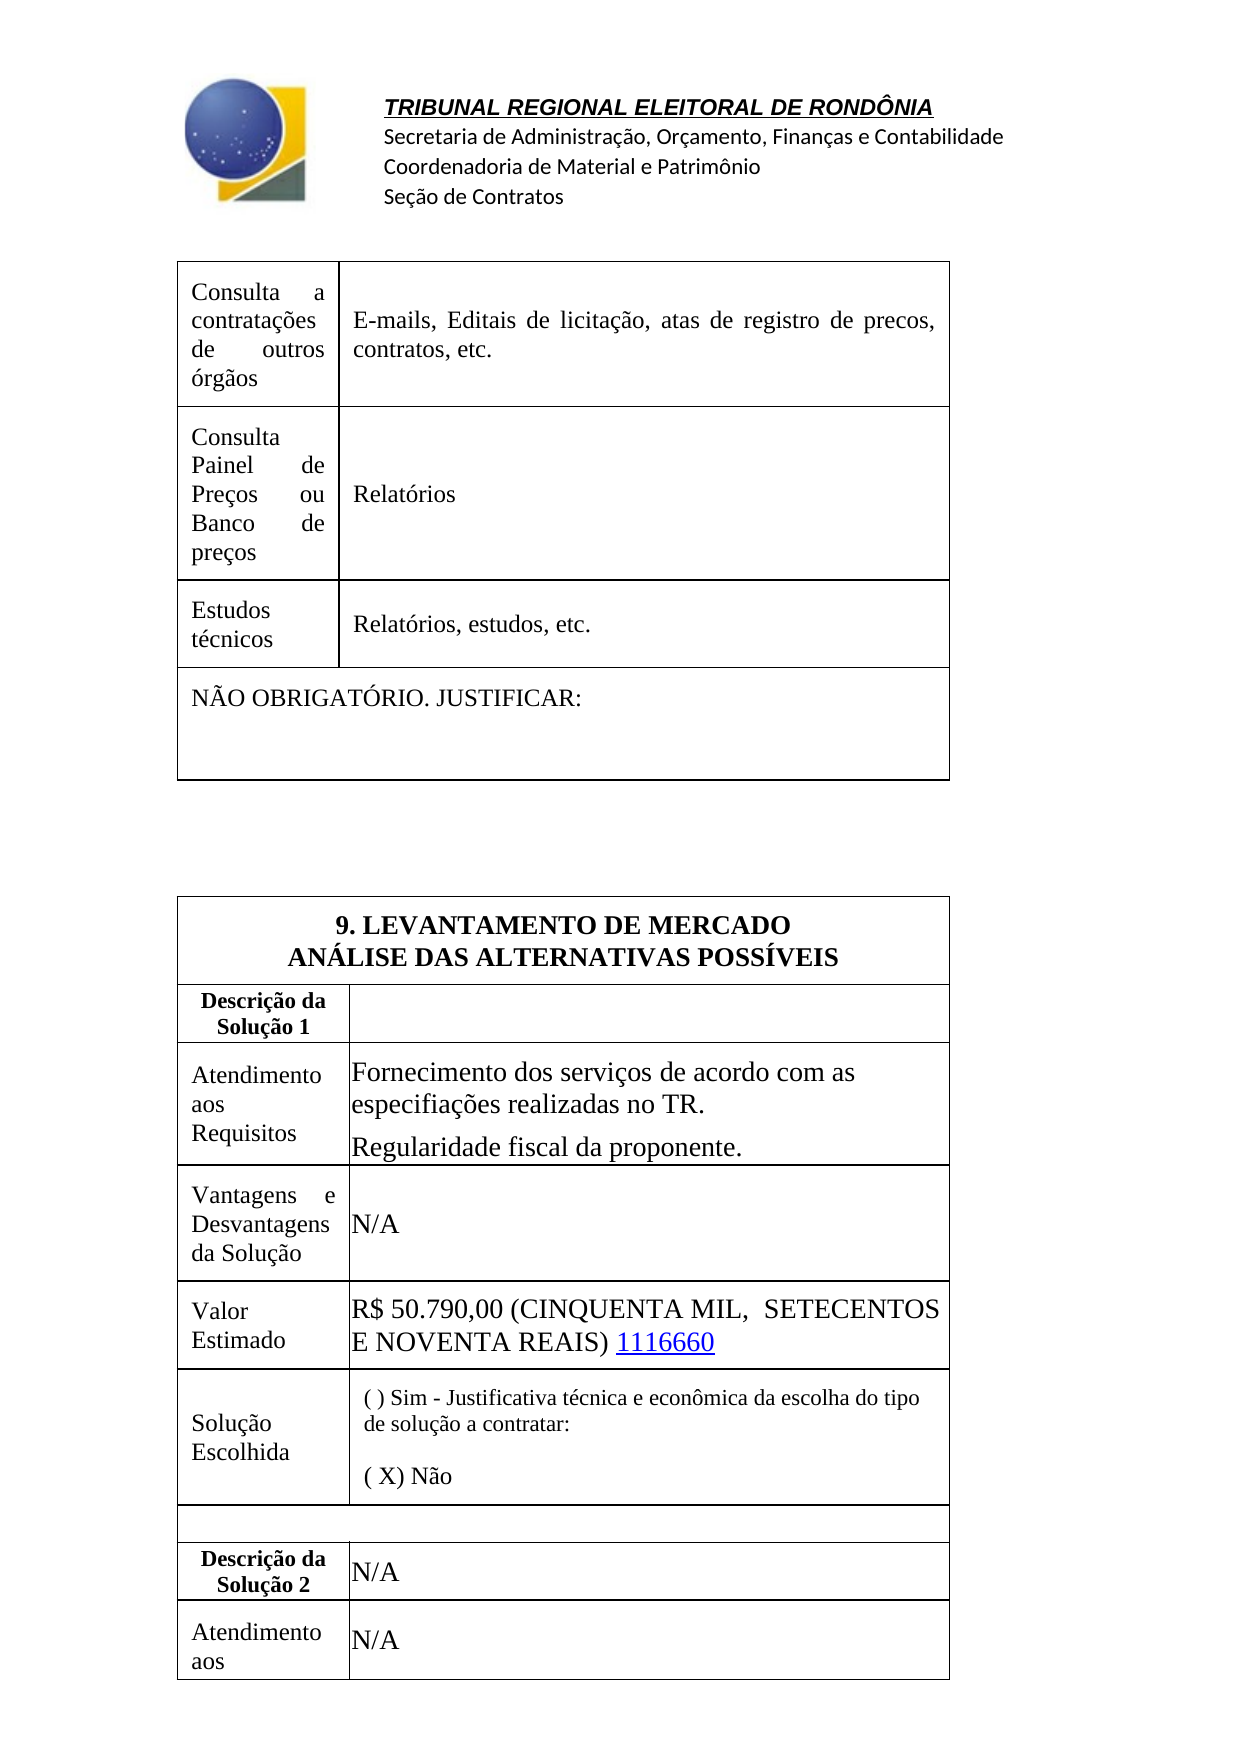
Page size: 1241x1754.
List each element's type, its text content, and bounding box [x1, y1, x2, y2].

table_cell N/A [350, 1166, 949, 1280]
table_cell Solução Escolhida [178, 1370, 349, 1504]
table_cell Descrição da Solução 1 [178, 985, 349, 1041]
table_header 9. LEVANTAMENTO DE MERCADO ANÁLISE DAS ALTERNATIVAS POSSÍVEIS [178, 897, 949, 984]
table_cell Descrição da Solução 2 [178, 1543, 349, 1599]
table_cell Consulta Painel de Preços ou Banco de preços [178, 407, 338, 579]
table_cell Estudos técnicos [178, 581, 338, 667]
table_cell Valor Estimado [178, 1282, 349, 1368]
table_cell Fornecimento dos serviços de acordo com as especifiações realizadas no TR. Regularidade fiscal da proponente. [350, 1043, 949, 1164]
table_cell ( ) Sim - Justificativa técnica e econômica da escolha do tipo de solução a contratar: ( X) Não [350, 1370, 949, 1504]
table_cell NÃO OBRIGATÓRIO. JUSTIFICAR: [178, 668, 949, 779]
table_cell Relatórios, estudos, etc. [340, 581, 949, 667]
table_cell Relatórios [340, 407, 949, 579]
table_cell Atendimento aos Requisitos [178, 1043, 349, 1164]
table_cell N/A [350, 1601, 949, 1678]
table_cell Vantagens e Desvantagens da Solução [178, 1166, 349, 1280]
table_cell N/A [350, 1543, 949, 1599]
table_cell Atendimento aos [178, 1601, 349, 1678]
table_cell Consulta a contratações de outros órgãos [178, 262, 338, 406]
table_cell E-mails, Editais de licitação, atas de registro de precos, contratos, etc. [340, 262, 949, 406]
table_cell [350, 985, 949, 1041]
table_cell [178, 1506, 949, 1541]
table_cell R$ 50.790,00 (CINQUENTA MIL, SETECENTOS E NOVENTA REAIS) 1116660 [350, 1282, 949, 1368]
